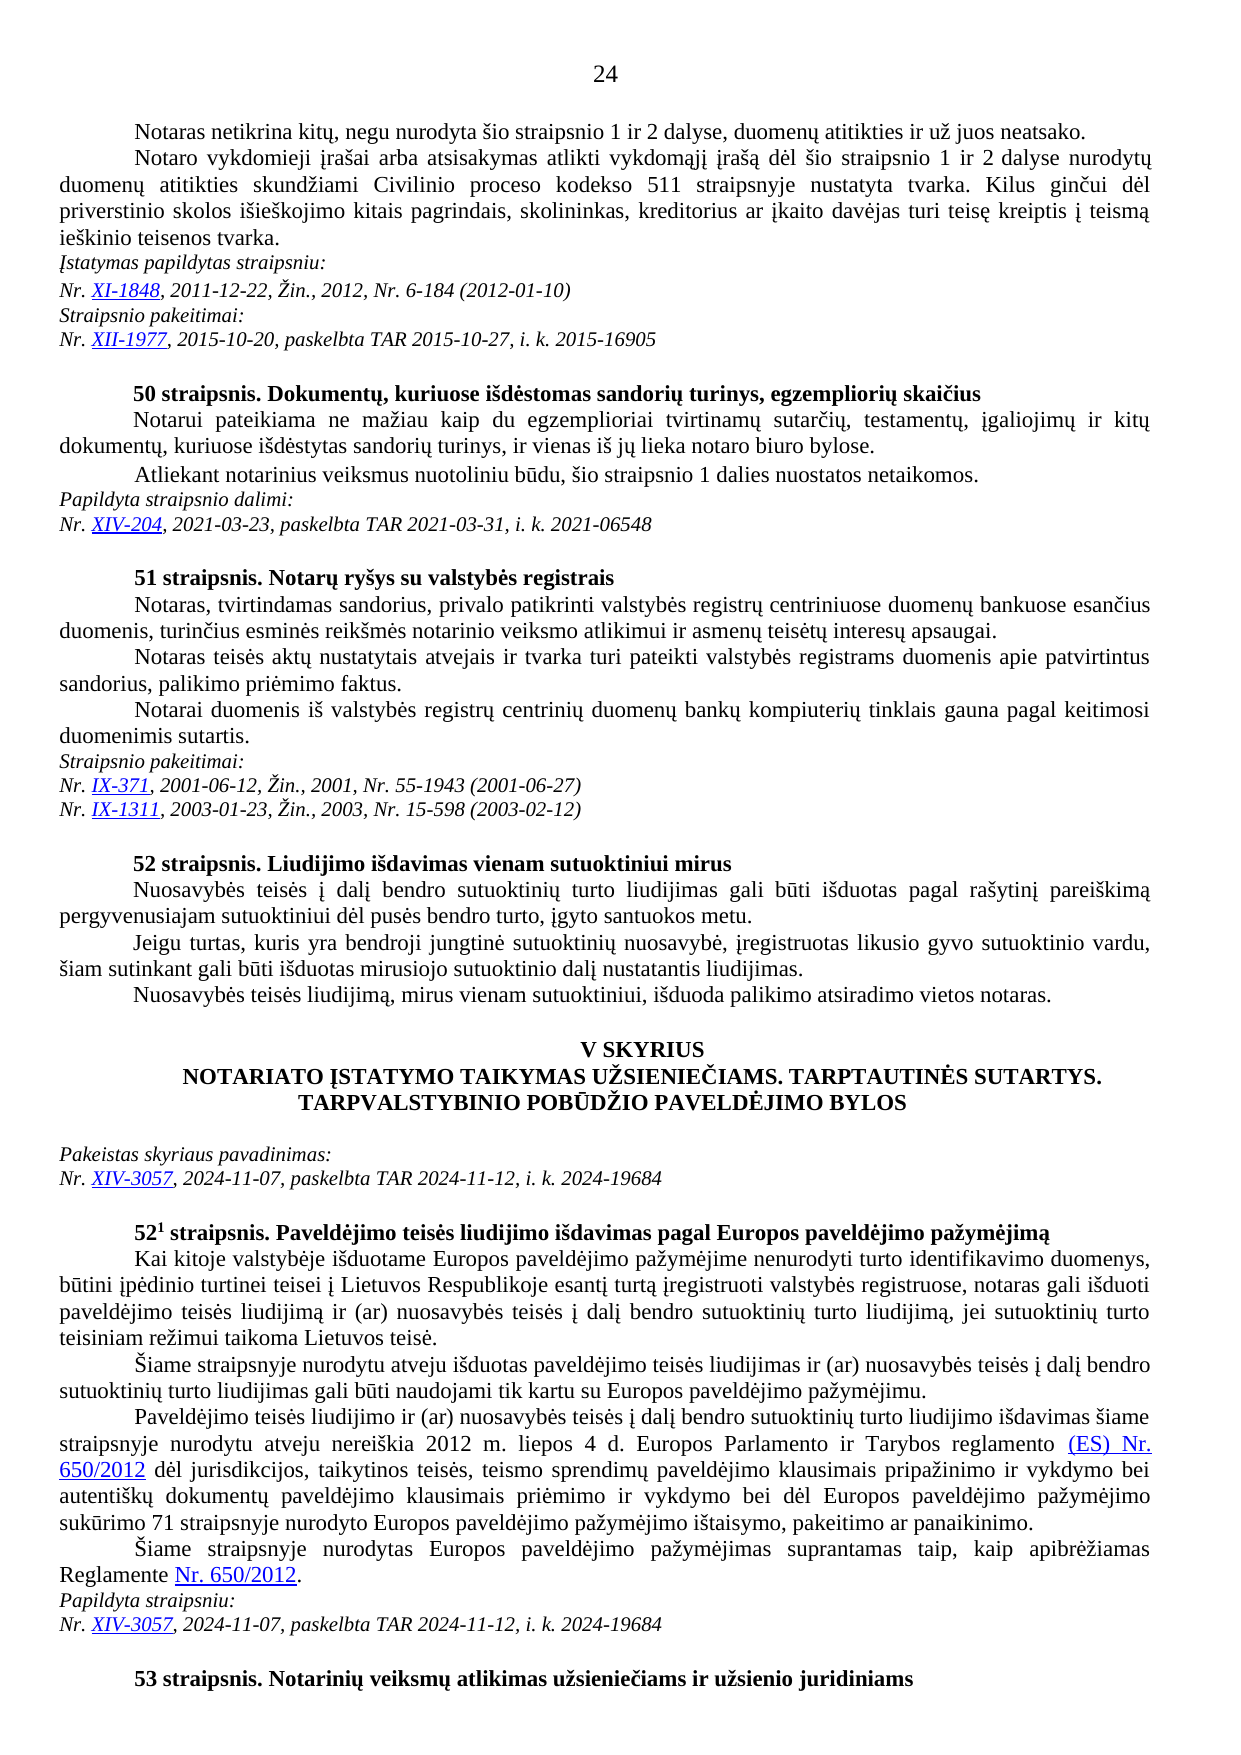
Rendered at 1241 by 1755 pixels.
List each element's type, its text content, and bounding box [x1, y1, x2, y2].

text 53 straipsnis. Notarinių veiksmų atlikimas užsieniečiams ir užsienio juridiniams [134, 1665, 1152, 1691]
text Notaro vykdomieji įrašai arba atsisakymas atlikti vykdomąjį įrašą dėl šio straipsnio 1 ir 2 dalyse nurodytų duomenų atitikties skundžiami Civilinio proceso kodekso 511 straipsnyje nustatyta tvarka. Kilus ginčui dėl priverstinio skolos išieškojimo kitais pagrindais, skolininkas, kreditorius ar įkaito davėjas turi teisę kreiptis į teismą ieškinio teisenos tvarka. [59, 144, 1152, 250]
text 52 straipsnis. Liudijimo išdavimas vienam sutuoktiniui mirus [59, 850, 1152, 876]
text Straipsnio pakeitimai: [59, 749, 1152, 773]
text Papildyta straipsniu: [59, 1588, 1152, 1612]
text Notaras teisės aktų nustatytais atvejais ir tvarka turi pateikti valstybės registrams duomenis apie patvirtintus sandorius, palikimo priėmimo faktus. [59, 643, 1152, 696]
text 50 straipsnis. Dokumentų, kuriuose išdėstomas sandorių turinys, egzempliorių skaičius [133, 379, 1152, 406]
text Papildyta straipsnio dalimi: [59, 487, 1152, 511]
text Nr. XI-1848, 2011-12-22, Žin., 2012, Nr. 6-184 (2012-01-10) [59, 274, 1152, 303]
text Nr. IX-371, 2001-06-12, Žin., 2001, Nr. 55-1943 (2001-06-27) [59, 773, 1152, 797]
text Nuosavybės teisės liudijimą, mirus vienam sutuoktiniui, išduoda palikimo atsiradimo vietos notaras. [59, 981, 1152, 1008]
text 51 straipsnis. Notarų ryšys su valstybės registrais [59, 564, 1152, 591]
text Šiame straipsnyje nurodytu atveju išduotas paveldėjimo teisės liudijimas ir (ar) nuosavybės teisės į dalį bendro sutuoktinių turto liudijimas gali būti naudojami tik kartu su Europos paveldėjimo pažymėjimu. [59, 1351, 1152, 1403]
text Atliekant notarinius veiksmus nuotoliniu būdu, šio straipsnio 1 dalies nuostatos netaikomos. [59, 459, 1152, 487]
text Nr. XIV-3057, 2024-11-07, paskelbta TAR 2024-11-12, i. k. 2024-19684 [59, 1166, 1152, 1190]
text Kai kitoje valstybėje išduotame Europos paveldėjimo pažymėjime nenurodyti turto identifikavimo duomenys, būtini įpėdinio turtinei teisei į Lietuvos Respublikoje esantį turtą įregistruoti valstybės registruose, notaras gali išduoti paveldėjimo teisės liudijimą ir (ar) nuosavybės teisės į dalį bendro sutuoktinių turto liudijimą, jei sutuoktinių turto teisiniam režimui taikoma Lietuvos teisė. [59, 1245, 1152, 1351]
text Nuosavybės teisės į dalį bendro sutuoktinių turto liudijimas gali būti išduotas pagal rašytinį pareiškimą pergyvenusiajam sutuoktiniui dėl pusės bendro turto, įgyto santuokos metu. [59, 876, 1152, 929]
text Paveldėjimo teisės liudijimo ir (ar) nuosavybės teisės į dalį bendro sutuoktinių turto liudijimo išdavimas šiame straipsnyje nurodytu atveju nereiškia 2012 m. liepos 4 d. Europos Parlamento ir Tarybos reglamento (ES) Nr. 650/2012 dėl jurisdikcijos, taikytinos teisės, teismo sprendimų paveldėjimo klausimais pripažinimo ir vykdymo bei autentiškų dokumentų paveldėjimo klausimais priėmimo ir vykdymo bei dėl Europos paveldėjimo pažymėjimo sukūrimo 71 straipsnyje nurodyto Europos paveldėjimo pažymėjimo ištaisymo, pakeitimo ar panaikinimo. [59, 1403, 1152, 1535]
text Įstatymas papildytas straipsniu: [59, 250, 1152, 274]
text Nr. XII-1977, 2015-10-20, paskelbta TAR 2015-10-27, i. k. 2015-16905 [59, 327, 1152, 351]
text Straipsnio pakeitimai: [59, 303, 1152, 327]
text Nr. XIV-204, 2021-03-23, paskelbta TAR 2021-03-31, i. k. 2021-06548 [59, 511, 1152, 536]
text Notarai duomenis iš valstybės registrų centrinių duomenų bankų kompiuterių tinklais gauna pagal keitimosi duomenimis sutartis. [59, 696, 1152, 749]
text Nr. XIV-3057, 2024-11-07, paskelbta TAR 2024-11-12, i. k. 2024-19684 [59, 1612, 1152, 1636]
text Pakeistas skyriaus pavadinimas: [59, 1142, 1152, 1166]
text Notaras netikrina kitų, negu nurodyta šio straipsnio 1 ir 2 dalyse, duomenų atitikties ir už juos neatsako. [59, 118, 1152, 144]
text Jeigu turtas, kuris yra bendroji jungtinė sutuoktinių nuosavybė, įregistruotas likusio gyvo sutuoktinio vardu, šiam sutinkant gali būti išduotas mirusiojo sutuoktinio dalį nustatantis liudijimas. [59, 929, 1152, 981]
text 521 straipsnis. Paveldėjimo teisės liudijimo išdavimas pagal Europos paveldėjimo pažymėjimą [134, 1219, 1152, 1245]
text NOTARIATO ĮSTATYMO TAIKYMAS UŽSIENIEČIAMS. TARPTAUTINĖS SUTARTYS. TARPVALSTYBINIO POBŪDŽIO PAVELDĖJIMO BYLOS [59, 1063, 1152, 1116]
text Notaras, tvirtindamas sandorius, privalo patikrinti valstybės registrų centriniuose duomenų bankuose esančius duomenis, turinčius esminės reikšmės notarinio veiksmo atlikimui ir asmenų teisėtų interesų apsaugai. [59, 591, 1152, 643]
text V SKYRIUS [59, 1037, 1152, 1063]
text Notarui pateikiama ne mažiau kaip du egzemplioriai tvirtinamų sutarčių, testamentų, įgaliojimų ir kitų dokumentų, kuriuose išdėstytas sandorių turinys, ir vienas iš jų lieka notaro biuro bylose. [59, 406, 1152, 459]
text Nr. IX-1311, 2003-01-23, Žin., 2003, Nr. 15-598 (2003-02-12) [59, 797, 1152, 821]
text Šiame straipsnyje nurodytas Europos paveldėjimo pažymėjimas suprantamas taip, kaip apibrėžiamas Reglamente Nr. 650/2012. [59, 1535, 1152, 1588]
